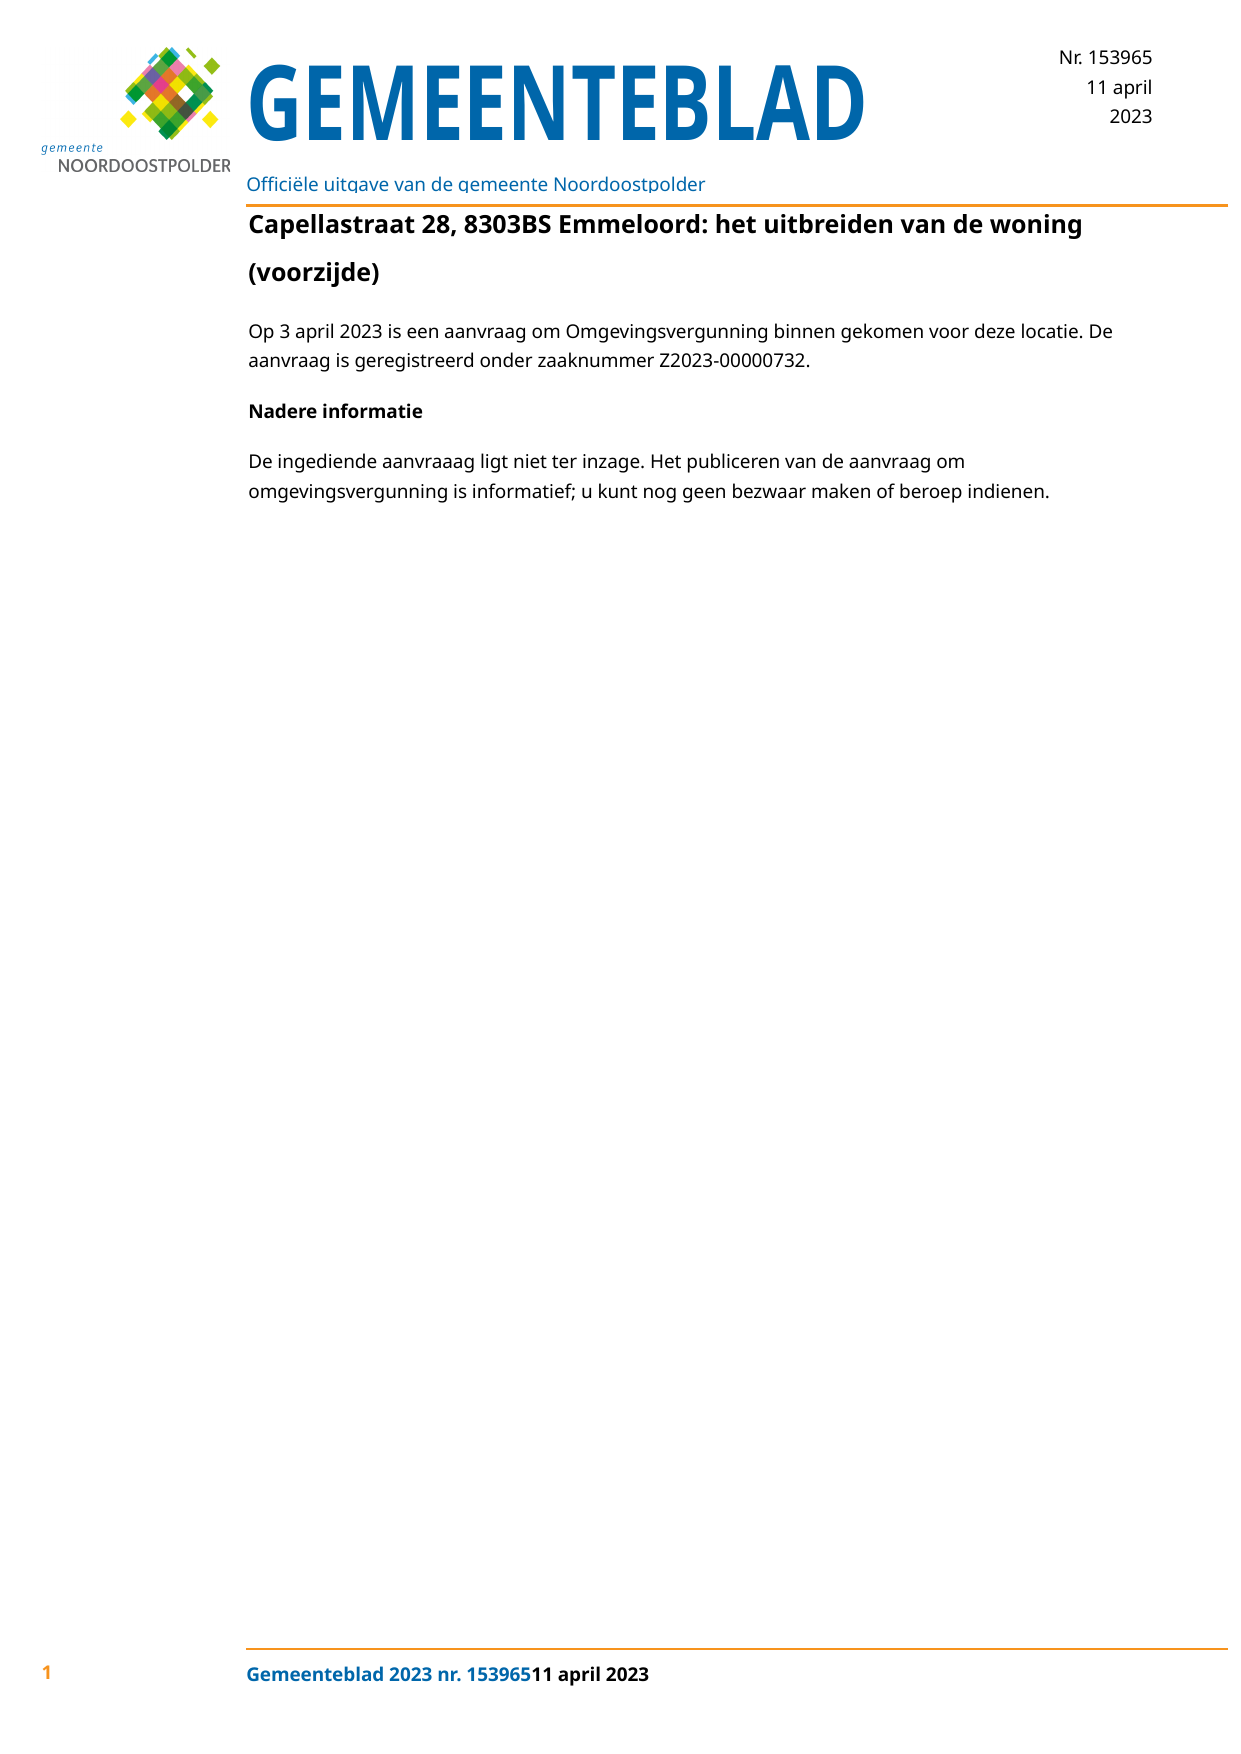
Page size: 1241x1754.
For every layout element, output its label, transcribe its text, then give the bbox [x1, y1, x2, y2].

text Capellastraat 28, 8303BS Emmeloord: het uitbreiden van de woning (voorzijde) [248, 207, 1152, 288]
text De ingediende aanvraaag ligt niet ter inzage. Het publiceren van de aanvraag om omgevingsvergunning is informatief; u kunt nog geen bezwaar maken of beroep indienen. [248, 448, 1152, 504]
text Nadere informatie [248, 398, 1152, 424]
picture [41, 47, 231, 172]
text Op 3 april 2023 is een aanvraag om Omgevingsvergunning binnen gekomen voor deze locatie. De aanvraag is geregistreerd onder zaaknummer Z2023-00000732. [248, 318, 1152, 373]
